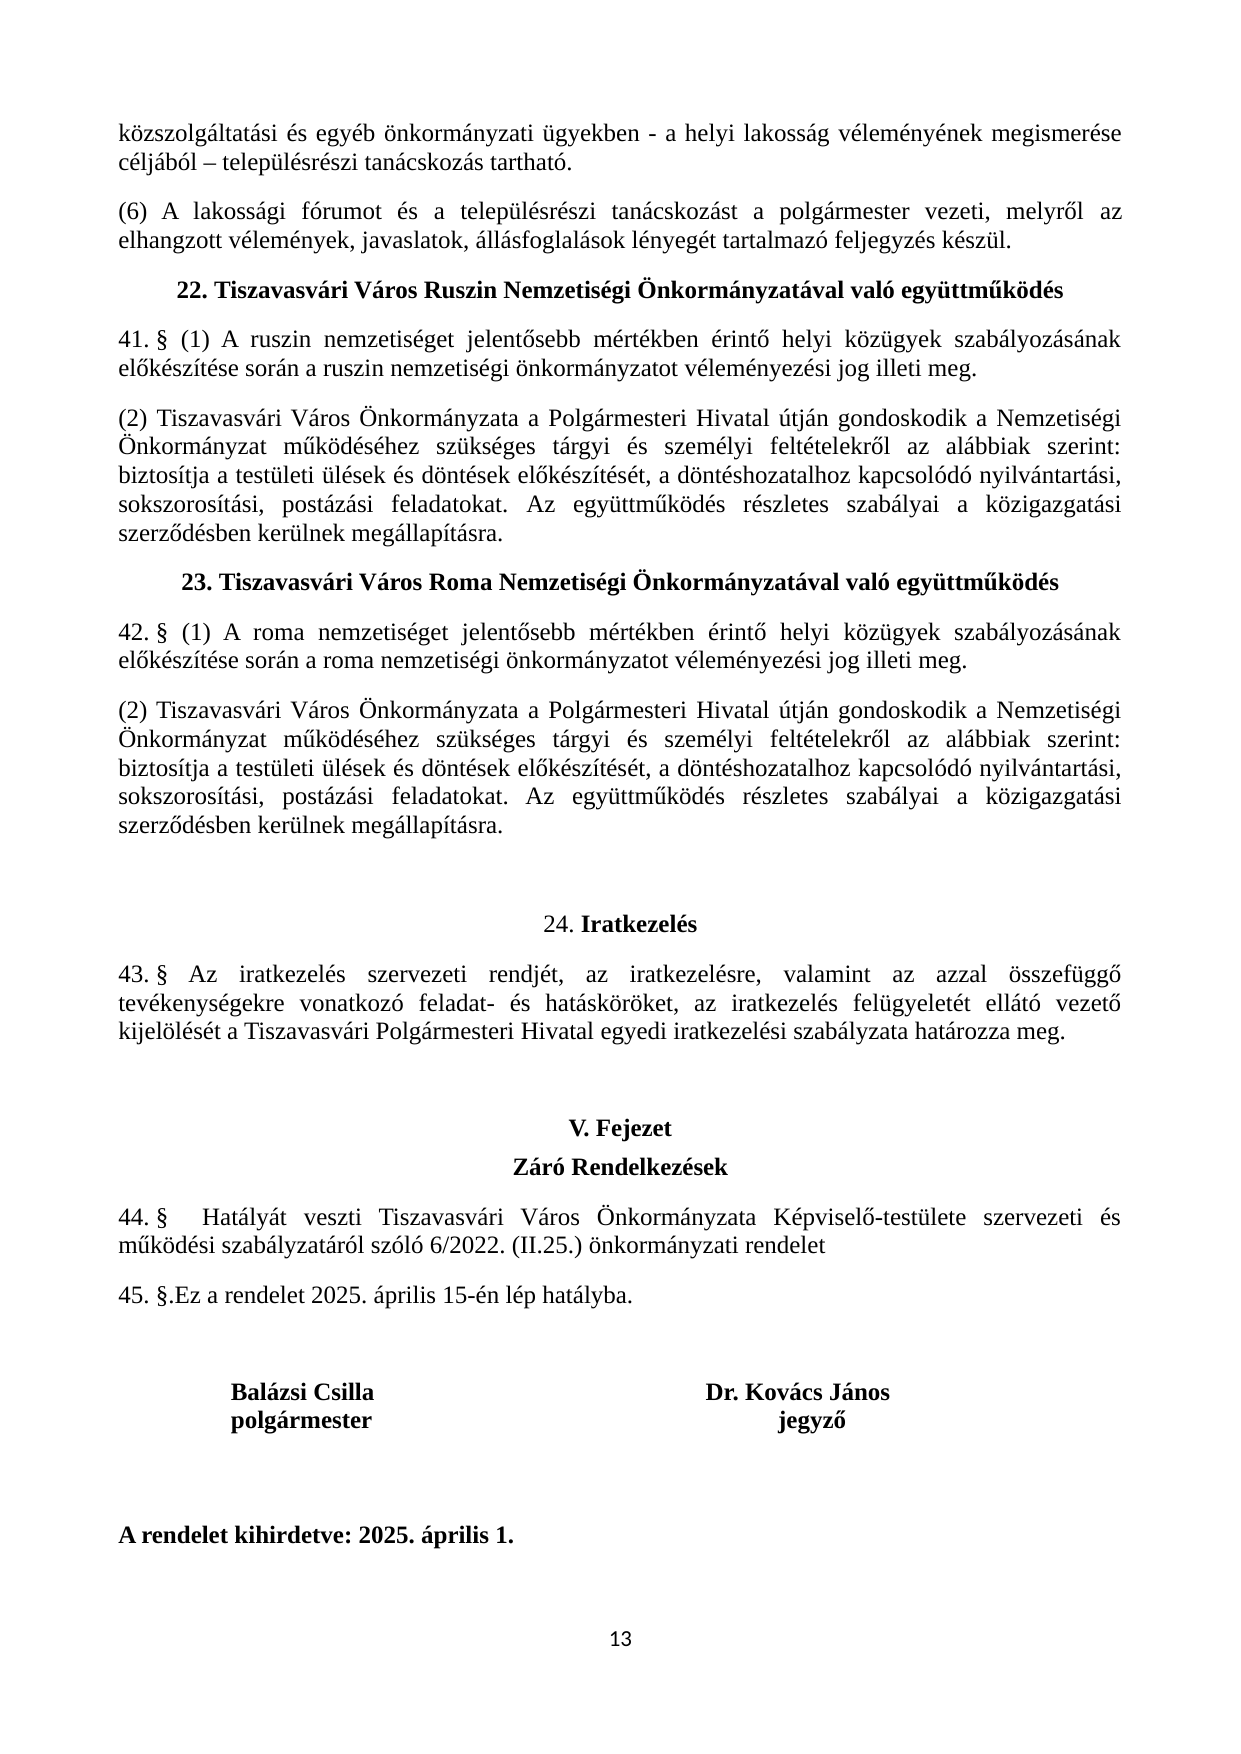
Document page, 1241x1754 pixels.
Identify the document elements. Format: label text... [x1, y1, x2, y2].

text A rendelet kihirdetve: 2025. április 1. [118, 1521, 1122, 1549]
text (2) Tiszavasvári Város Önkormányzata a Polgármesteri Hivatal útján gondoskodik a Nemzetiségi Önkormányzat működéséhez szükséges tárgyi és személyi feltételekről az alábbiak szerint: biztosítja a testületi ülések és döntések előkészítését, a döntéshozatalhoz kapcsolódó nyilvántartási, sokszorosítási, postázási feladatokat. Az együttműködés részletes szabályai a közigazgatási szerződésben kerülnek megállapításra. [118, 403, 1122, 546]
text közszolgáltatási és egyéb önkormányzati ügyekben - a helyi lakosság véleményének megismerése céljából – településrészi tanácskozás tartható. [118, 118, 1122, 176]
text 41. § (1) A ruszin nemzetiséget jelentősebb mértékben érintő helyi közügyek szabályozásának előkészítése során a ruszin nemzetiségi önkormányzatot véleményezési jog illeti meg. [118, 324, 1122, 382]
text (2) Tiszavasvári Város Önkormányzata a Polgármesteri Hivatal útján gondoskodik a Nemzetiségi Önkormányzat működéséhez szükséges tárgyi és személyi feltételekről az alábbiak szerint: biztosítja a testületi ülések és döntések előkészítését, a döntéshozatalhoz kapcsolódó nyilvántartási, sokszorosítási, postázási feladatokat. Az együttműködés részletes szabályai a közigazgatási szerződésben kerülnek megállapításra. [118, 695, 1122, 839]
text 44. § Hatályát veszti Tiszavasvári Város Önkormányzata Képviselő-testülete szervezeti és működési szabályzatáról szóló 6/2022. (II.25.) önkormányzati rendelet [118, 1202, 1122, 1259]
text 23. Tiszavasvári Város Roma Nemzetiségi Önkormányzatával való együttműködés [118, 567, 1122, 596]
text polgármester jegyző [118, 1406, 1122, 1434]
text 45. §.Ez a rendelet 2025. április 15-én lép hatályba. [118, 1280, 1122, 1309]
text (6) A lakossági fórumot és a településrészi tanácskozást a polgármester vezeti, melyről az elhangzott vélemények, javaslatok, állásfoglalások lényegét tartalmazó feljegyzés készül. [118, 196, 1122, 254]
text 43. § Az iratkezelés szervezeti rendjét, az iratkezelésre, valamint az azzal összefüggő tevékenységekre vonatkozó feladat- és hatásköröket, az iratkezelés felügyeletét ellátó vezető kijelölését a Tiszavasvári Polgármesteri Hivatal egyedi iratkezelési szabályzata határozza meg. [118, 959, 1122, 1045]
text 42. § (1) A roma nemzetiséget jelentősebb mértékben érintő helyi közügyek szabályozásának előkészítése során a roma nemzetiségi önkormányzatot véleményezési jog illeti meg. [118, 617, 1122, 674]
text Balázsi Csilla Dr. Kovács János [118, 1377, 1122, 1406]
text 24. Iratkezelés [118, 909, 1122, 938]
text 22. Tiszavasvári Város Ruszin Nemzetiségi Önkormányzatával való együttműködés [118, 275, 1122, 303]
text V. Fejezet [118, 1113, 1122, 1142]
text Záró Rendelkezések [118, 1152, 1122, 1181]
